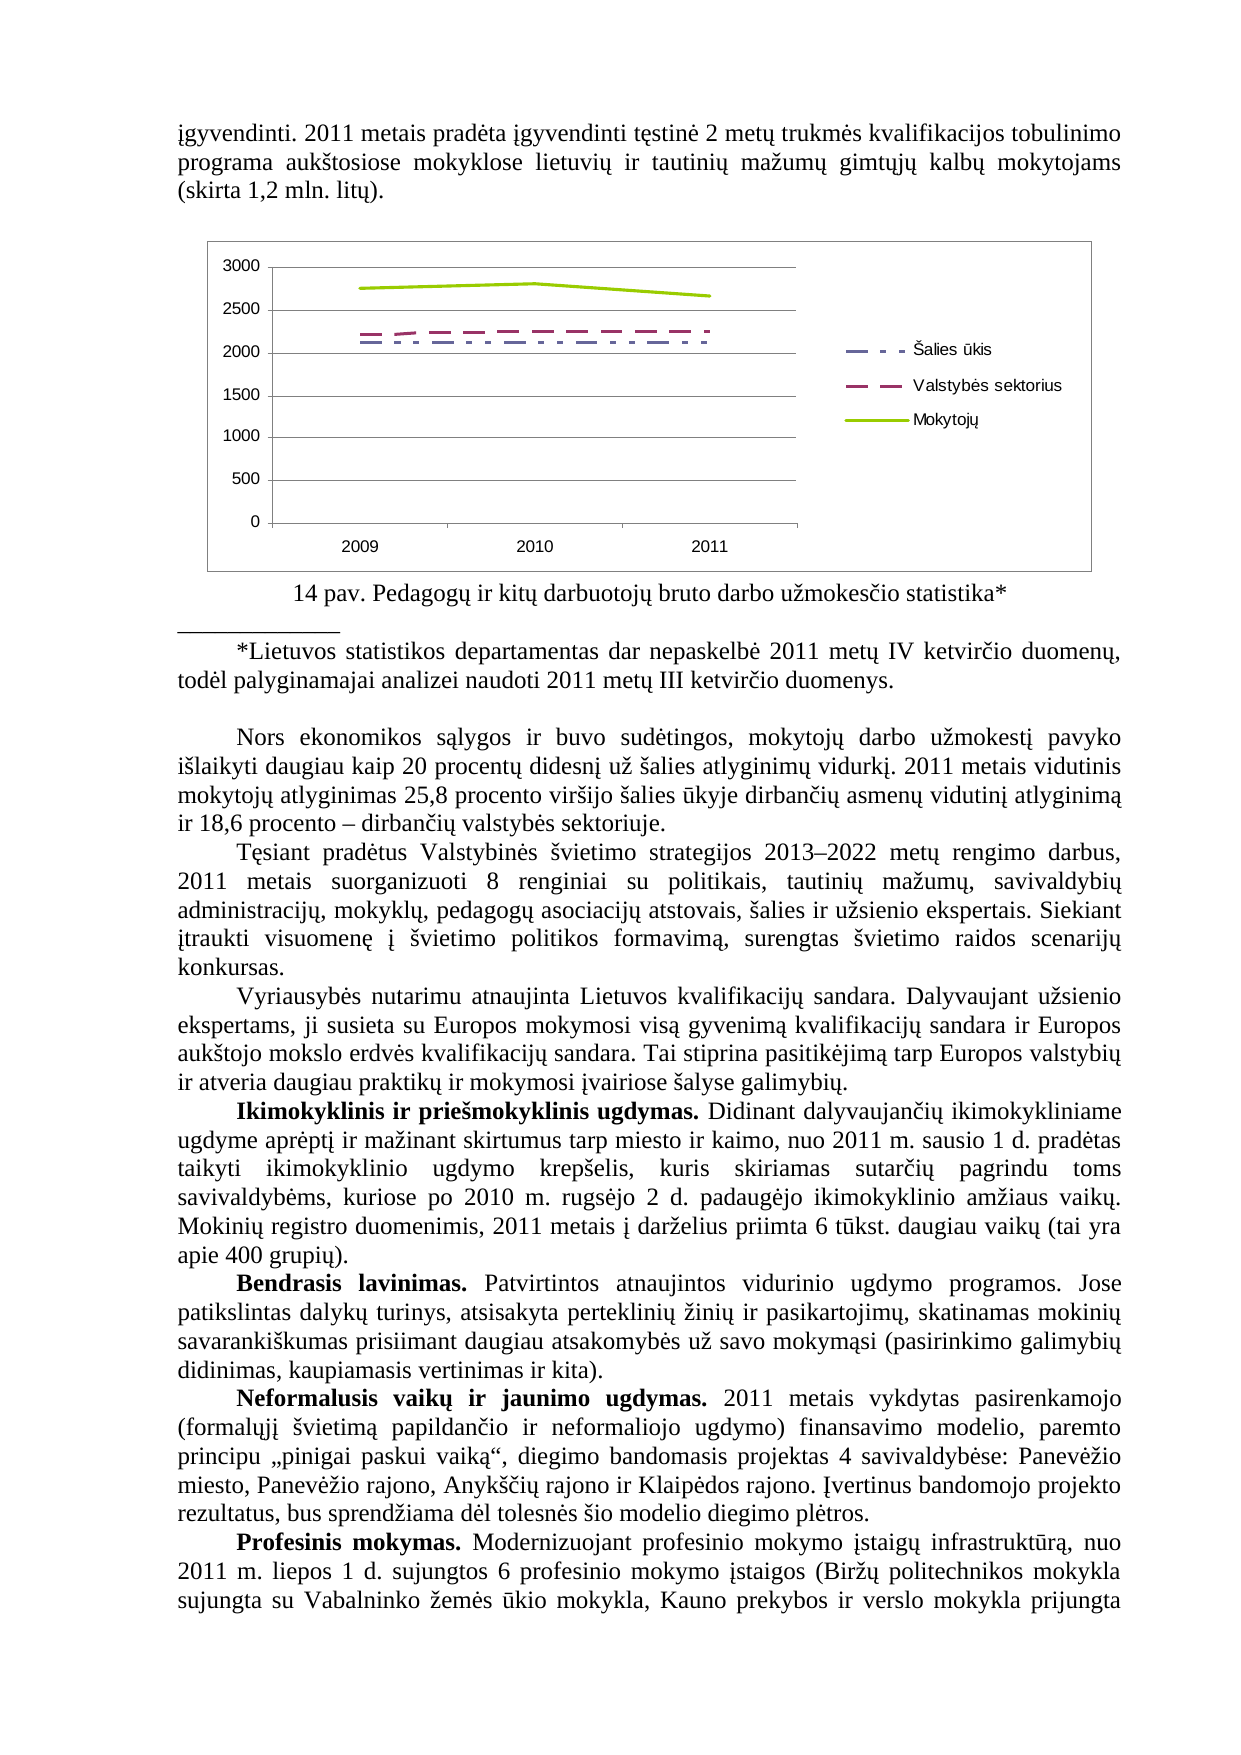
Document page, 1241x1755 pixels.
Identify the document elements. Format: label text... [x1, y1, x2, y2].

text Nors ekonomikos sąlygos ir buvo sudėtingos, mokytojų darbo užmokestį pavyko išlaikyti daugiau kaip 20 procentų didesnį už šalies atlyginimų vidurkį. 2011 metais vidutinis mokytojų atlyginimas 25,8 procento viršijo šalies ūkyje dirbančių asmenų vidutinį atlyginimą ir 18,6 procento – dirbančių valstybės sektoriuje. [177, 722, 1122, 837]
text Ikimokyklinis ir priešmokyklinis ugdymas. Didinant dalyvaujančių ikimokykliniame ugdyme aprėptį ir mažinant skirtumus tarp miesto ir kaimo, nuo 2011 m. sausio 1 d. pradėtas taikyti ikimokyklinio ugdymo krepšelis, kuris skiriamas sutarčių pagrindu toms savivaldybėms, kuriose po 2010 m. rugsėjo 2 d. padaugėjo ikimokyklinio amžiaus vaikų. Mokinių registro duomenimis, 2011 metais į darželius priimta 6 tūkst. daugiau vaikų (tai yra apie 400 grupių). [177, 1096, 1122, 1268]
text Bendrasis lavinimas. Patvirtintos atnaujintos vidurinio ugdymo programos. Jose patikslintas dalykų turinys, atsisakyta perteklinių žinių ir pasikartojimų, skatinamas mokinių savarankiškumas prisiimant daugiau atsakomybės už savo mokymąsi (pasirinkimo galimybių didinimas, kaupiamasis vertinimas ir kita). [177, 1268, 1122, 1383]
text *Lietuvos statistikos departamentas dar nepaskelbė 2011 metų IV ketvirčio duomenų, todėl palyginamajai analizei naudoti 2011 metų III ketvirčio duomenys. [177, 636, 1122, 693]
text Profesinis mokymas. Modernizuojant profesinio mokymo įstaigų infrastruktūrą, nuo 2011 m. liepos 1 d. sujungtos 6 profesinio mokymo įstaigos (Biržų politechnikos mokykla sujungta su Vabalninko žemės ūkio mokykla, Kauno prekybos ir verslo mokykla prijungta [177, 1527, 1122, 1613]
text Vyriausybės nutarimu atnaujinta Lietuvos kvalifikacijų sandara. Dalyvaujant užsienio ekspertams, ji susieta su Europos mokymosi visą gyvenimą kvalifikacijų sandara ir Europos aukštojo mokslo erdvės kvalifikacijų sandara. Tai stiprina pasitikėjimą tarp Europos valstybių ir atveria daugiau praktikų ir mokymosi įvairiose šalyse galimybių. [177, 981, 1122, 1096]
text Neformalusis vaikų ir jaunimo ugdymas. 2011 metais vykdytas pasirenkamojo (formalųjį švietimą papildančio ir neformaliojo ugdymo) finansavimo modelio, paremto principu „pinigai paskui vaiką“, diegimo bandomasis projektas 4 savivaldybėse: Panevėžio miesto, Panevėžio rajono, Anykščių rajono ir Klaipėdos rajono. Įvertinus bandomojo projekto rezultatus, bus sprendžiama dėl tolesnės šio modelio diegimo plėtros. [177, 1383, 1122, 1527]
text 14 pav. Pedagogų ir kitų darbuotojų bruto darbo užmokesčio statistika* [177, 578, 1122, 607]
text Tęsiant pradėtus Valstybinės švietimo strategijos 2013–2022 metų rengimo darbus, 2011 metais suorganizuoti 8 renginiai su politikais, tautinių mažumų, savivaldybių administracijų, mokyklų, pedagogų asociacijų atstovais, šalies ir užsienio ekspertais. Siekiant įtraukti visuomenę į švietimo politikos formavimą, surengtas švietimo raidos scenarijų konkursas. [177, 837, 1122, 981]
text _____________ [177, 607, 1122, 636]
text įgyvendinti. 2011 metais pradėta įgyvendinti tęstinė 2 metų trukmės kvalifikacijos tobulinimo programa aukštosiose mokyklose lietuvių ir tautinių mažumų gimtųjų kalbų mokytojams (skirta 1,2 mln. litų). [177, 118, 1122, 204]
